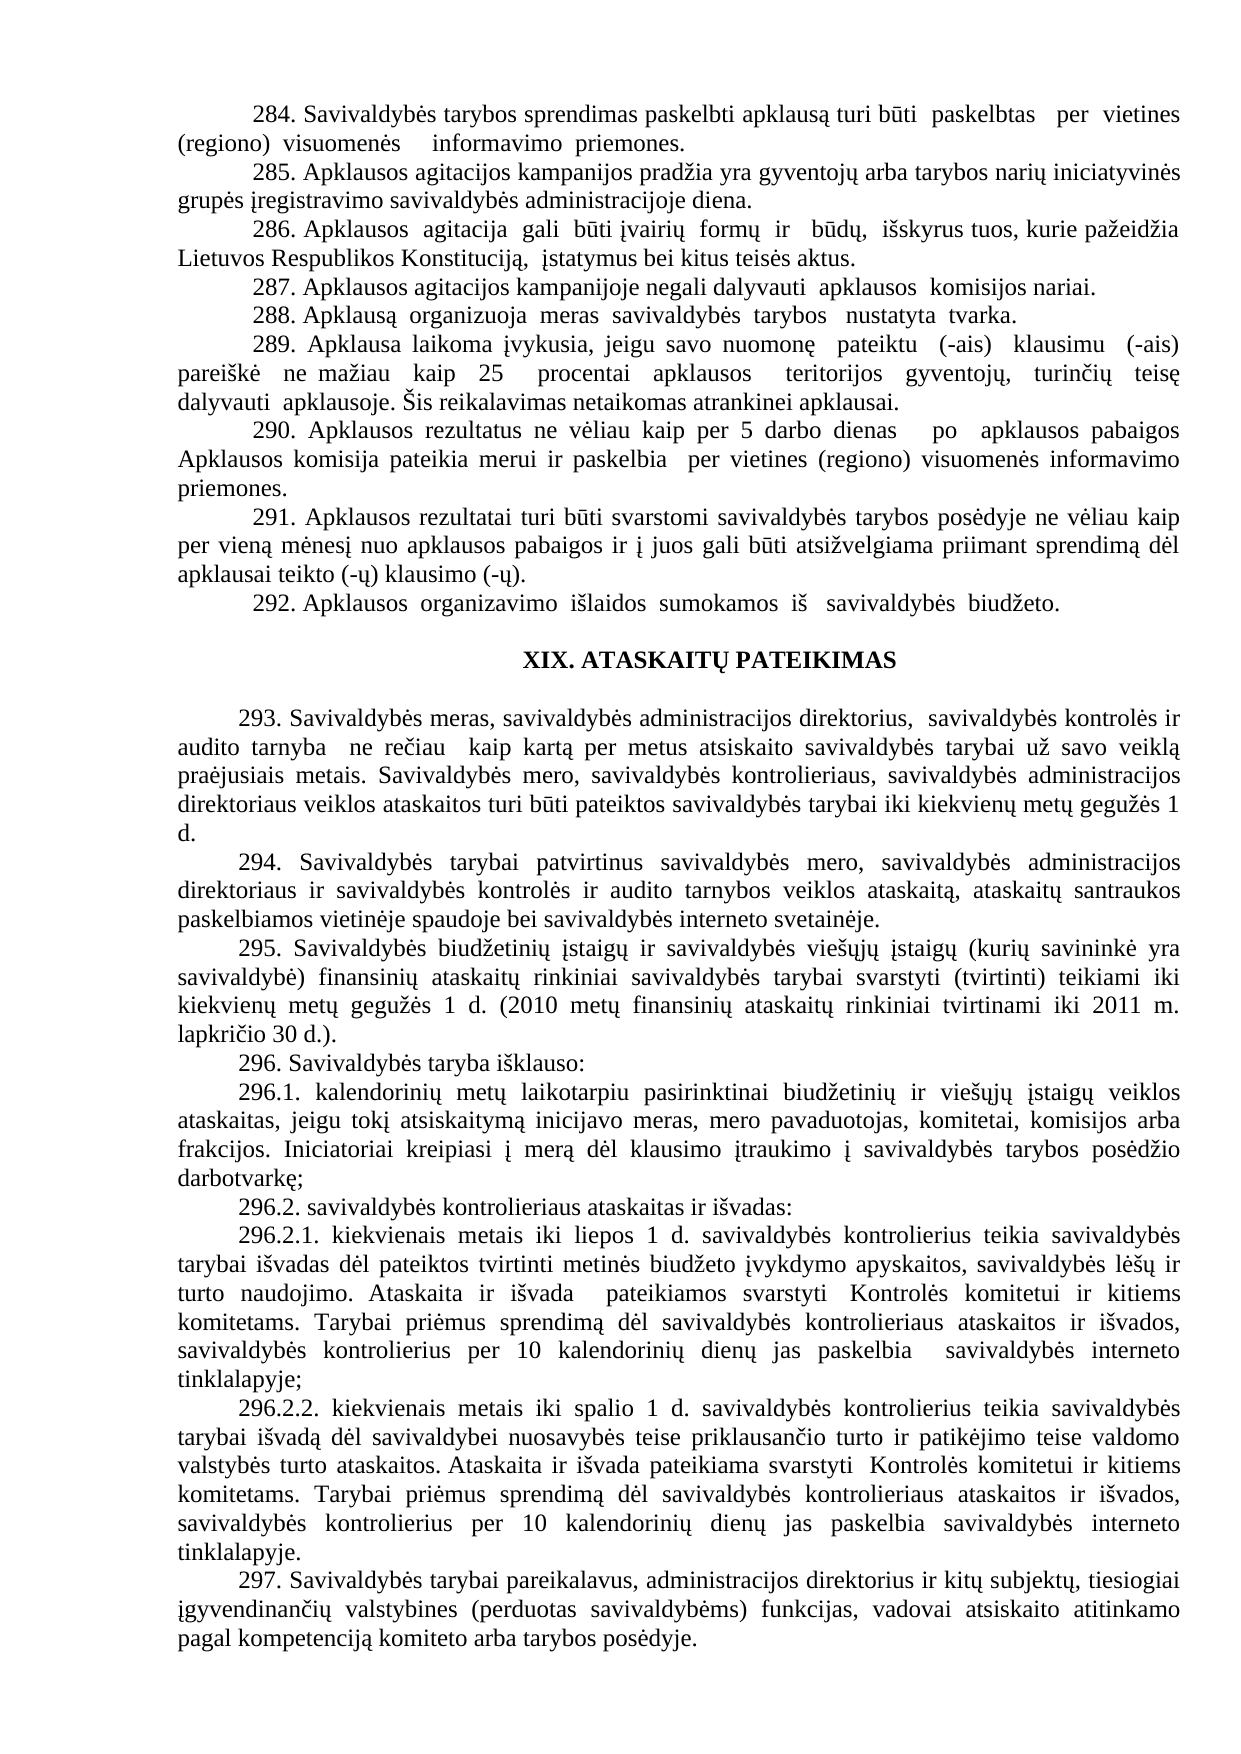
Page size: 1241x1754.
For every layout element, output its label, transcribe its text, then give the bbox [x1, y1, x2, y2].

text 293. Savivaldybės meras, savivaldybės administracijos direktorius, savivaldybės kontrolės ir audito tarnyba ne rečiau kaip kartą per metus atsiskaito savivaldybės tarybai už savo veiklą praėjusiais metais. Savivaldybės mero, savivaldybės kontrolieriaus, savivaldybės administracijos direktoriaus veiklos ataskaitos turi būti pateiktos savivaldybės tarybai iki kiekvienų metų gegužės 1 d. [177, 703, 1181, 847]
text 296. Savivaldybės taryba išklauso: [177, 1048, 1181, 1077]
text 296.2.2. kiekvienais metais iki spalio 1 d. savivaldybės kontrolierius teikia savivaldybės tarybai išvadą dėl savivaldybei nuosavybės teise priklausančio turto ir patikėjimo teise valdomo valstybės turto ataskaitos. Ataskaita ir išvada pateikiama svarstyti Kontrolės komitetui ir kitiems komitetams. Tarybai priėmus sprendimą dėl savivaldybės kontrolieriaus ataskaitos ir išvados, savivaldybės kontrolierius per 10 kalendorinių dienų jas paskelbia savivaldybės interneto tinklalapyje. [177, 1393, 1181, 1565]
text XIX. ATASKAITŲ PATEIKIMAS [177, 645, 1181, 674]
text 286. Apklausos agitacija gali būti įvairių formų ir būdų, išskyrus tuos, kurie pažeidžia Lietuvos Respublikos Konstituciją, įstatymus bei kitus teisės aktus. [177, 214, 1181, 272]
text 296.1. kalendorinių metų laikotarpiu pasirinktinai biudžetinių ir viešųjų įstaigų veiklos ataskaitas, jeigu tokį atsiskaitymą inicijavo meras, mero pavaduotojas, komitetai, komisijos arba frakcijos. Iniciatoriai kreipiasi į merą dėl klausimo įtraukimo į savivaldybės tarybos posėdžio darbotvarkę; [177, 1077, 1181, 1192]
text 284. Savivaldybės tarybos sprendimas paskelbti apklausą turi būti paskelbtas per vietines (regiono) visuomenės informavimo priemones. [177, 99, 1181, 157]
text 295. Savivaldybės biudžetinių įstaigų ir savivaldybės viešųjų įstaigų (kurių savininkė yra savivaldybė) finansinių ataskaitų rinkiniai savivaldybės tarybai svarstyti (tvirtinti) teikiami iki kiekvienų metų gegužės 1 d. (2010 metų finansinių ataskaitų rinkiniai tvirtinami iki 2011 m. lapkričio 30 d.). [177, 933, 1181, 1048]
text 288. Apklausą organizuoja meras savivaldybės tarybos nustatyta tvarka. [177, 300, 1181, 329]
text 297. Savivaldybės tarybai pareikalavus, administracijos direktorius ir kitų subjektų, tiesiogiai įgyvendinančių valstybines (perduotas savivaldybėms) funkcijas, vadovai atsiskaito atitinkamo pagal kompetenciją komiteto arba tarybos posėdyje. [177, 1565, 1181, 1652]
text 287. Apklausos agitacijos kampanijoje negali dalyvauti apklausos komisijos nariai. [177, 272, 1181, 300]
text 285. Apklausos agitacijos kampanijos pradžia yra gyventojų arba tarybos narių iniciatyvinės grupės įregistravimo savivaldybės administracijoje diena. [177, 157, 1181, 214]
text 292. Apklausos organizavimo išlaidos sumokamos iš savivaldybės biudžeto. [177, 588, 1181, 617]
text 296.2. savivaldybės kontrolieriaus ataskaitas ir išvadas: [177, 1192, 1181, 1220]
text 289. Apklausa laikoma įvykusia, jeigu savo nuomonę pateiktu (-ais) klausimu (-ais) pareiškė ne mažiau kaip 25 procentai apklausos teritorijos gyventojų, turinčių teisę dalyvauti apklausoje. Šis reikalavimas netaikomas atrankinei apklausai. [177, 329, 1181, 415]
text 290. Apklausos rezultatus ne vėliau kaip per 5 darbo dienas po apklausos pabaigos Apklausos komisija pateikia merui ir paskelbia per vietines (regiono) visuomenės informavimo priemones. [177, 415, 1181, 502]
text 294. Savivaldybės tarybai patvirtinus savivaldybės mero, savivaldybės administracijos direktoriaus ir savivaldybės kontrolės ir audito tarnybos veiklos ataskaitą, ataskaitų santraukos paskelbiamos vietinėje spaudoje bei savivaldybės interneto svetainėje. [177, 847, 1181, 933]
text 291. Apklausos rezultatai turi būti svarstomi savivaldybės tarybos posėdyje ne vėliau kaip per vieną mėnesį nuo apklausos pabaigos ir į juos gali būti atsižvelgiama priimant sprendimą dėl apklausai teikto (-ų) klausimo (-ų). [177, 502, 1181, 588]
text 296.2.1. kiekvienais metais iki liepos 1 d. savivaldybės kontrolierius teikia savivaldybės tarybai išvadas dėl pateiktos tvirtinti metinės biudžeto įvykdymo apyskaitos, savivaldybės lėšų ir turto naudojimo. Ataskaita ir išvada pateikiamos svarstyti Kontrolės komitetui ir kitiems komitetams. Tarybai priėmus sprendimą dėl savivaldybės kontrolieriaus ataskaitos ir išvados, savivaldybės kontrolierius per 10 kalendorinių dienų jas paskelbia savivaldybės interneto tinklalapyje; [177, 1220, 1181, 1393]
